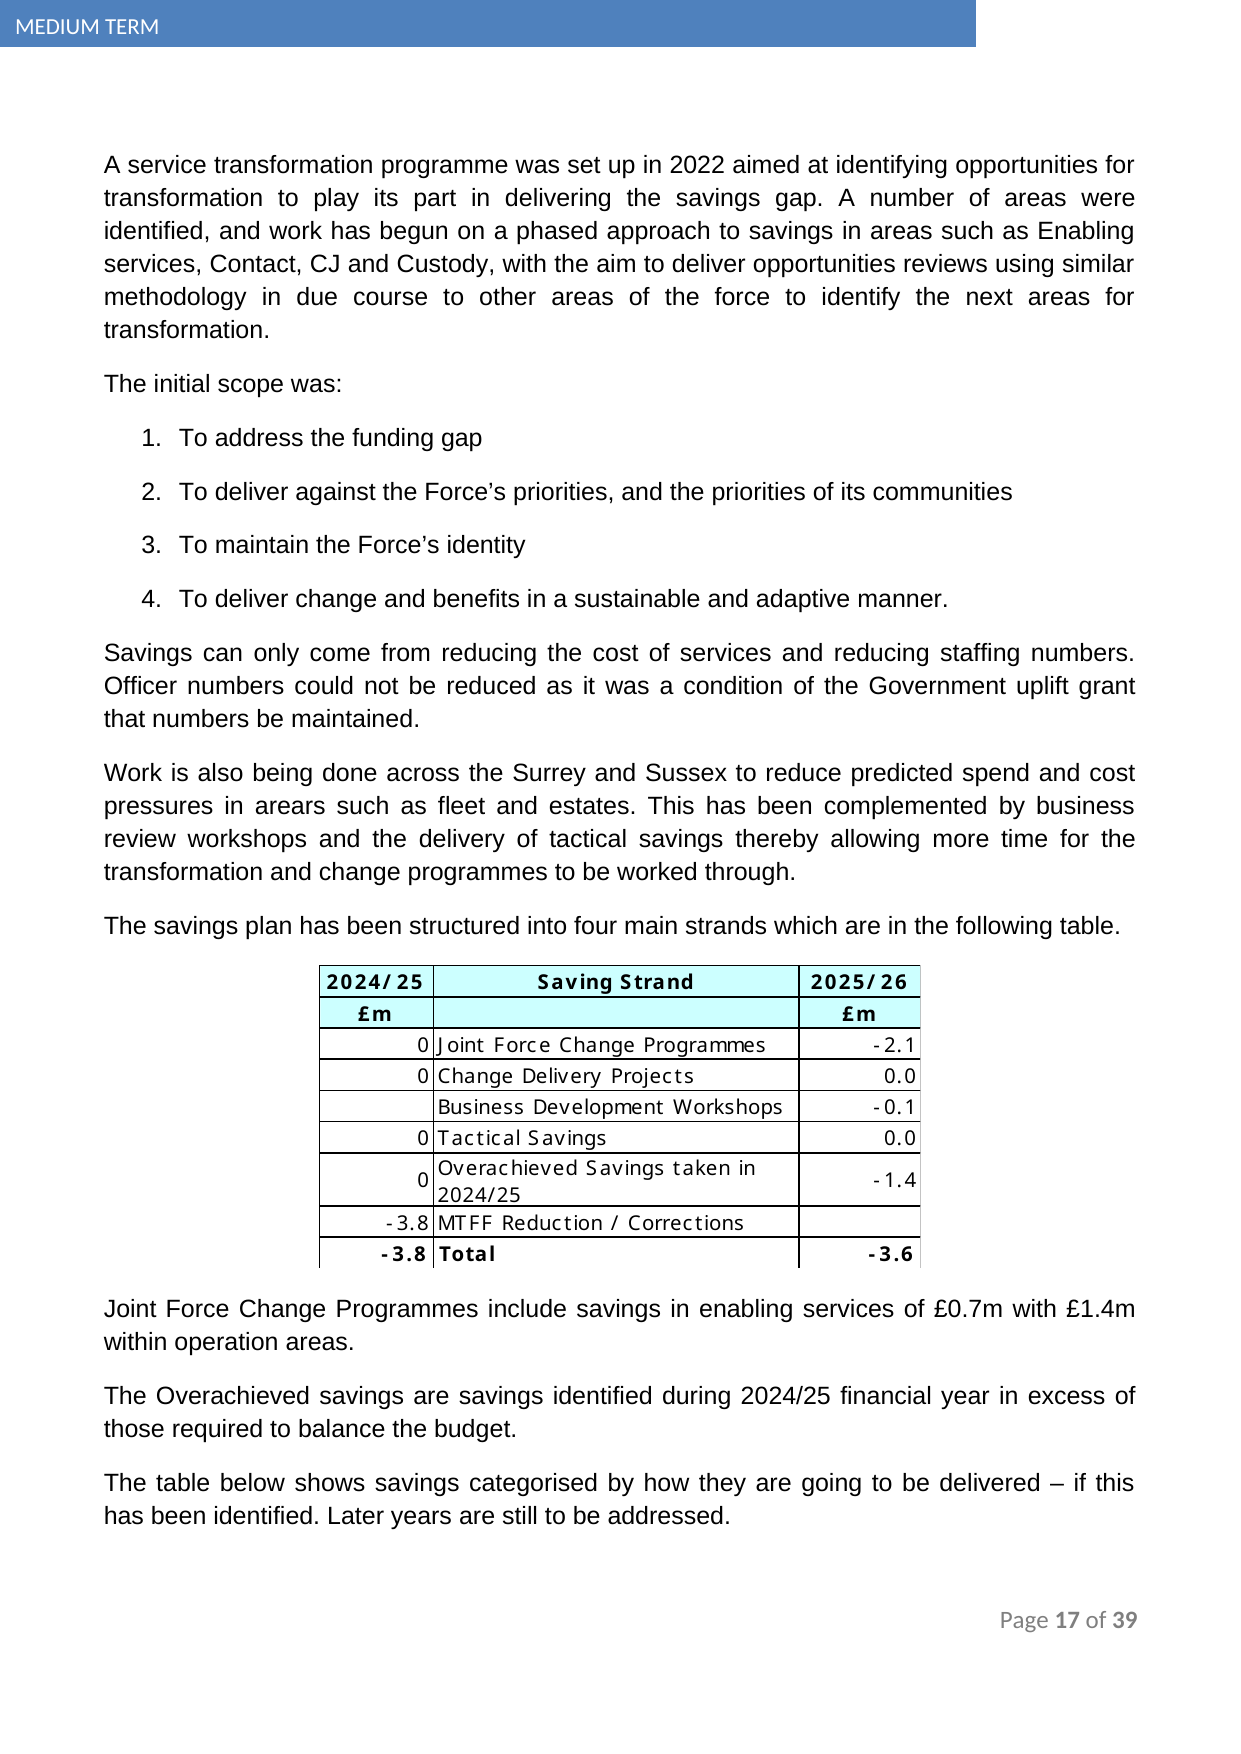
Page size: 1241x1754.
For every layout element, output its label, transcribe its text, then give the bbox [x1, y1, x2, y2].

text The initial scope was: [103, 369, 1137, 398]
list To address the funding gap [141, 423, 1137, 452]
list To deliver change and benefits in a sustainable and adaptive manner. [141, 584, 1137, 613]
text Joint Force Change Programmes include savings in enabling services of £0.7m with £1.4m within operation areas. [103, 1294, 1137, 1356]
text The savings plan has been structured into four main strands which are in the following table. [103, 911, 1137, 940]
list To deliver against the Force’s priorities, and the priorities of its communities [141, 477, 1137, 505]
text Savings can only come from reducing the cost of services and reducing staffing numbers. Officer numbers could not be reduced as it was a condition of the Government uplift grant that numbers be maintained. [103, 638, 1137, 733]
text Work is also being done across the Surrey and Sussex to reduce predicted spend and cost pressures in arears such as fleet and estates. This has been complemented by business review workshops and the delivery of tactical savings thereby allowing more time for the transformation and change programmes to be worked through. [103, 758, 1137, 886]
list To maintain the Force’s identity [141, 531, 1137, 559]
text The table below shows savings categorised by how they are going to be delivered – if this has been identified. Later years are still to be addressed. [103, 1468, 1137, 1530]
text The Overachieved savings are savings identified during 2024/25 financial year in excess of those required to balance the budget. [103, 1381, 1137, 1443]
text A service transformation programme was set up in 2022 aimed at identifying opportunities for transformation to play its part in delivering the savings gap. A number of areas were identified, and work has begun on a phased approach to savings in areas such as Enabling services, Contact, CJ and Custody, with the aim to deliver opportunities reviews using similar methodology in due course to other areas of the force to identify the next areas for transformation. [103, 150, 1137, 344]
